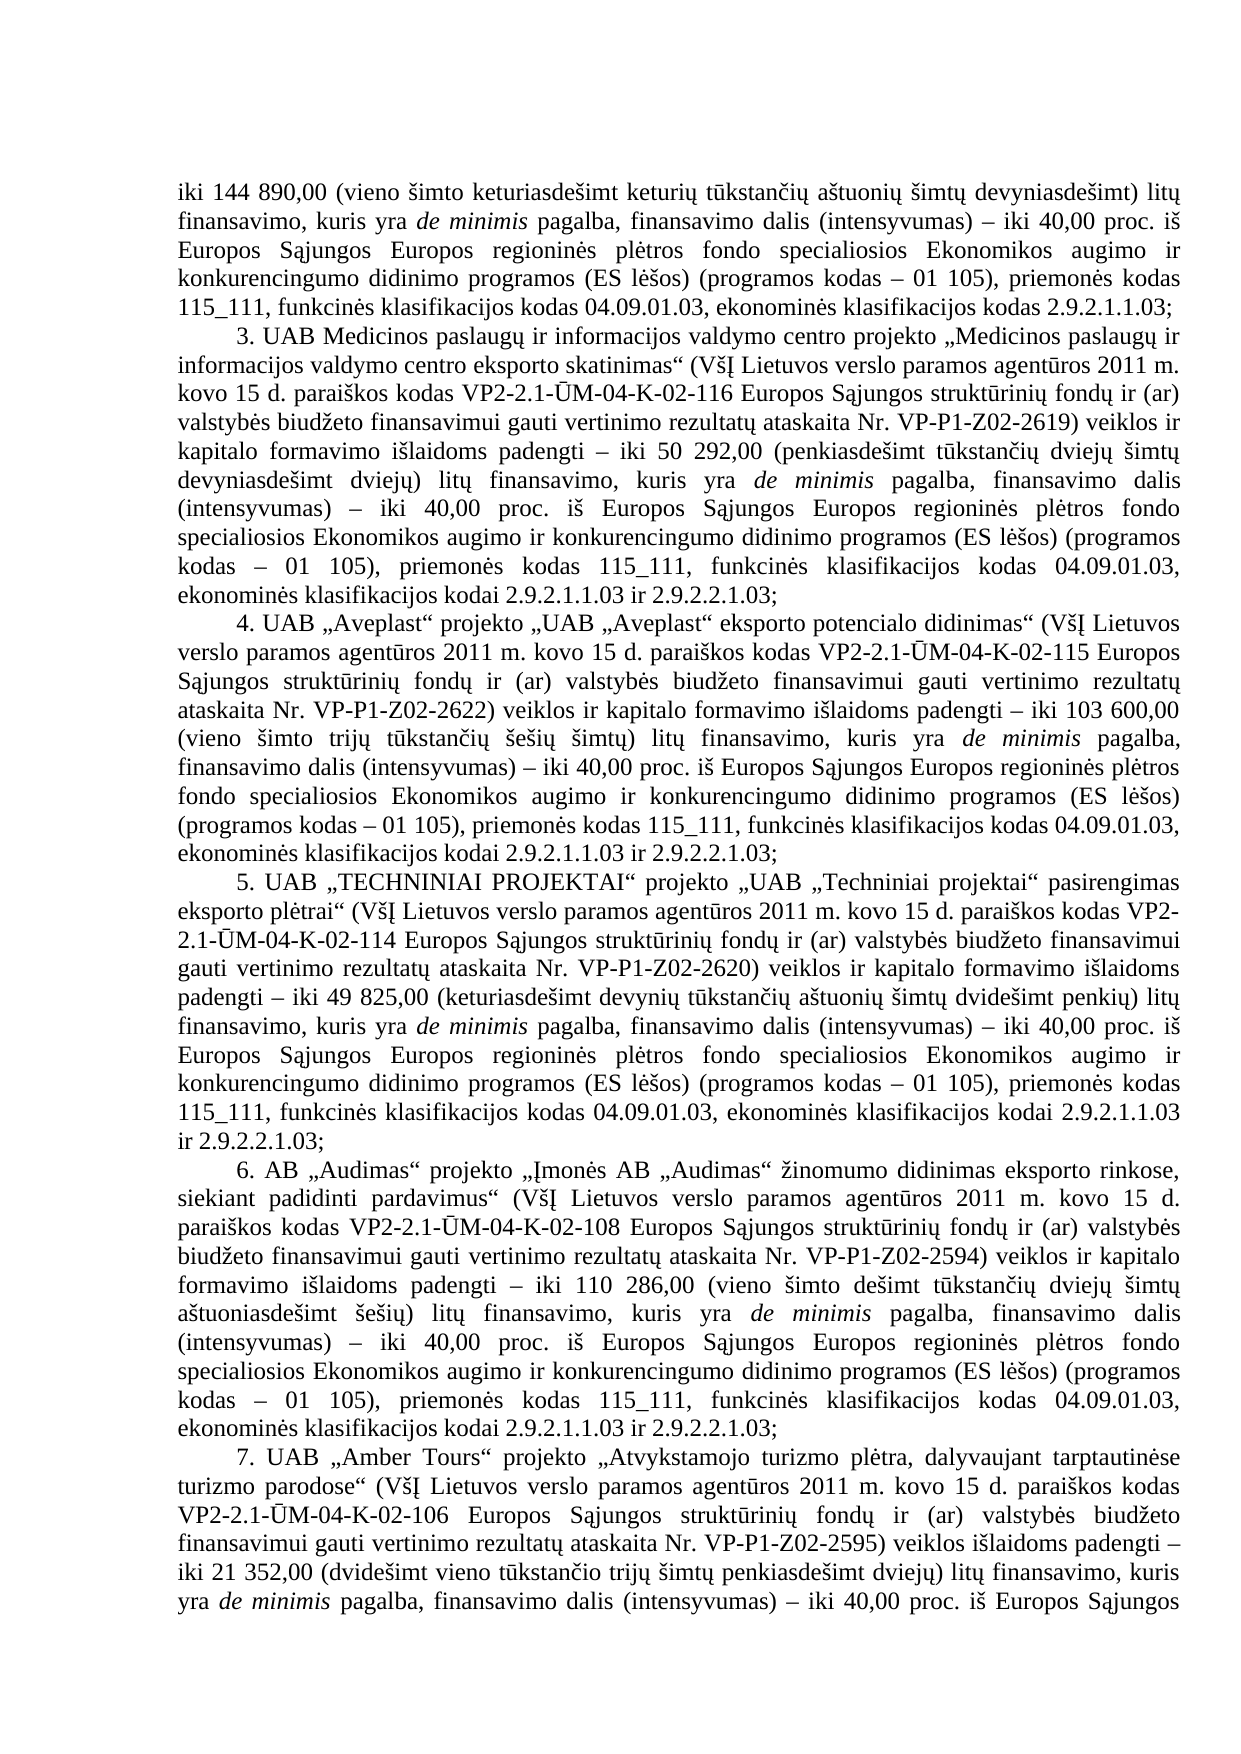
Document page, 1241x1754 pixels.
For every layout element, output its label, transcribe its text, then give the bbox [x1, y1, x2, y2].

text 5. UAB „TECHNINIAI PROJEKTAI“ projekto „UAB „Techniniai projektai“ pasirengimas eksporto plėtrai“ (VšĮ Lietuvos verslo paramos agentūros 2011 m. kovo 15 d. paraiškos kodas VP2-2.1-ŪM-04-K-02-114 Europos Sąjungos struktūrinių fondų ir (ar) valstybės biudžeto finansavimui gauti vertinimo rezultatų ataskaita Nr. VP-P1-Z02-2620) veiklos ir kapitalo formavimo išlaidoms padengti – iki 49 825,00 (keturiasdešimt devynių tūkstančių aštuonių šimtų dvidešimt penkių) litų finansavimo, kuris yra de minimis pagalba, finansavimo dalis (intensyvumas) – iki 40,00 proc. iš Europos Sąjungos Europos regioninės plėtros fondo specialiosios Ekonomikos augimo ir konkurencingumo didinimo programos (ES lėšos) (programos kodas – 01 105), priemonės kodas 115_111, funkcinės klasifikacijos kodas 04.09.01.03, ekonominės klasifikacijos kodai 2.9.2.1.1.03 ir 2.9.2.2.1.03; [177, 867, 1181, 1155]
text iki 144 890,00 (vieno šimto keturiasdešimt keturių tūkstančių aštuonių šimtų devyniasdešimt) litų finansavimo, kuris yra de minimis pagalba, finansavimo dalis (intensyvumas) – iki 40,00 proc. iš Europos Sąjungos Europos regioninės plėtros fondo specialiosios Ekonomikos augimo ir konkurencingumo didinimo programos (ES lėšos) (programos kodas – 01 105), priemonės kodas 115_111, funkcinės klasifikacijos kodas 04.09.01.03, ekonominės klasifikacijos kodas 2.9.2.1.1.03; [177, 177, 1181, 321]
text 6. AB „Audimas“ projekto „Įmonės AB „Audimas“ žinomumo didinimas eksporto rinkose, siekiant padidinti pardavimus“ (VšĮ Lietuvos verslo paramos agentūros 2011 m. kovo 15 d. paraiškos kodas VP2-2.1-ŪM-04-K-02-108 Europos Sąjungos struktūrinių fondų ir (ar) valstybės biudžeto finansavimui gauti vertinimo rezultatų ataskaita Nr. VP-P1-Z02-2594) veiklos ir kapitalo formavimo išlaidoms padengti – iki 110 286,00 (vieno šimto dešimt tūkstančių dviejų šimtų aštuoniasdešimt šešių) litų finansavimo, kuris yra de minimis pagalba, finansavimo dalis (intensyvumas) – iki 40,00 proc. iš Europos Sąjungos Europos regioninės plėtros fondo specialiosios Ekonomikos augimo ir konkurencingumo didinimo programos (ES lėšos) (programos kodas – 01 105), priemonės kodas 115_111, funkcinės klasifikacijos kodas 04.09.01.03, ekonominės klasifikacijos kodai 2.9.2.1.1.03 ir 2.9.2.2.1.03; [177, 1155, 1181, 1442]
text 4. UAB „Aveplast“ projekto „UAB „Aveplast“ eksporto potencialo didinimas“ (VšĮ Lietuvos verslo paramos agentūros 2011 m. kovo 15 d. paraiškos kodas VP2-2.1-ŪM-04-K-02-115 Europos Sąjungos struktūrinių fondų ir (ar) valstybės biudžeto finansavimui gauti vertinimo rezultatų ataskaita Nr. VP-P1-Z02-2622) veiklos ir kapitalo formavimo išlaidoms padengti – iki 103 600,00 (vieno šimto trijų tūkstančių šešių šimtų) litų finansavimo, kuris yra de minimis pagalba, finansavimo dalis (intensyvumas) – iki 40,00 proc. iš Europos Sąjungos Europos regioninės plėtros fondo specialiosios Ekonomikos augimo ir konkurencingumo didinimo programos (ES lėšos) (programos kodas – 01 105), priemonės kodas 115_111, funkcinės klasifikacijos kodas 04.09.01.03, ekonominės klasifikacijos kodai 2.9.2.1.1.03 ir 2.9.2.2.1.03; [177, 608, 1181, 867]
text 7. UAB „Amber Tours“ projekto „Atvykstamojo turizmo plėtra, dalyvaujant tarptautinėse turizmo parodose“ (VšĮ Lietuvos verslo paramos agentūros 2011 m. kovo 15 d. paraiškos kodas VP2-2.1-ŪM-04-K-02-106 Europos Sąjungos struktūrinių fondų ir (ar) valstybės biudžeto finansavimui gauti vertinimo rezultatų ataskaita Nr. VP-P1-Z02-2595) veiklos išlaidoms padengti – iki 21 352,00 (dvidešimt vieno tūkstančio trijų šimtų penkiasdešimt dviejų) litų finansavimo, kuris yra de minimis pagalba, finansavimo dalis (intensyvumas) – iki 40,00 proc. iš Europos Sąjungos [177, 1442, 1181, 1615]
text 3. UAB Medicinos paslaugų ir informacijos valdymo centro projekto „Medicinos paslaugų ir informacijos valdymo centro eksporto skatinimas“ (VšĮ Lietuvos verslo paramos agentūros 2011 m. kovo 15 d. paraiškos kodas VP2-2.1-ŪM-04-K-02-116 Europos Sąjungos struktūrinių fondų ir (ar) valstybės biudžeto finansavimui gauti vertinimo rezultatų ataskaita Nr. VP-P1-Z02-2619) veiklos ir kapitalo formavimo išlaidoms padengti – iki 50 292,00 (penkiasdešimt tūkstančių dviejų šimtų devyniasdešimt dviejų) litų finansavimo, kuris yra de minimis pagalba, finansavimo dalis (intensyvumas) – iki 40,00 proc. iš Europos Sąjungos Europos regioninės plėtros fondo specialiosios Ekonomikos augimo ir konkurencingumo didinimo programos (ES lėšos) (programos kodas – 01 105), priemonės kodas 115_111, funkcinės klasifikacijos kodas 04.09.01.03, ekonominės klasifikacijos kodai 2.9.2.1.1.03 ir 2.9.2.2.1.03; [177, 321, 1181, 608]
